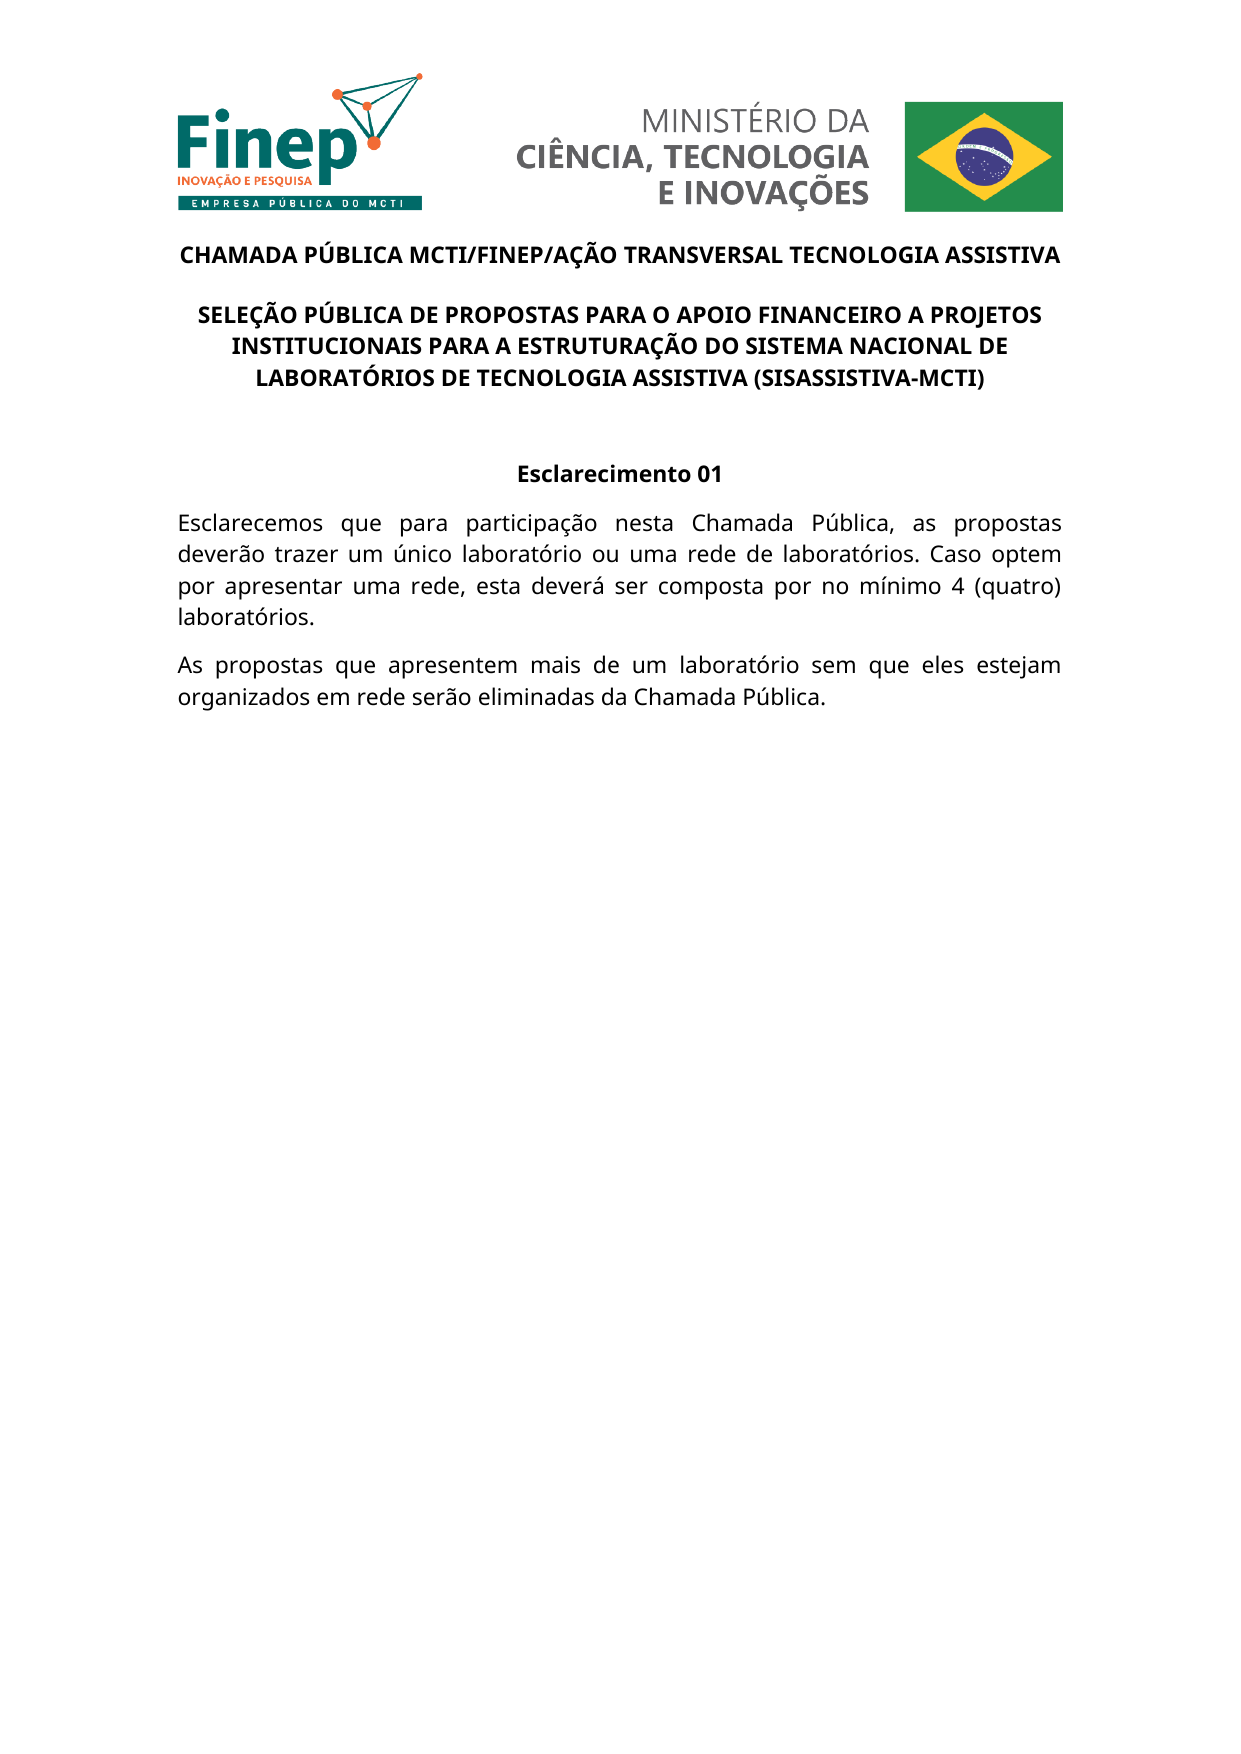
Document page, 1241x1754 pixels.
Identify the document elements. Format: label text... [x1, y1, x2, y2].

text CHAMADA PÚBLICA MCTI/FINEP/AÇÃO TRANSVERSAL TECNOLOGIA ASSISTIVA [177, 239, 1063, 271]
text Esclarecimento 01 [177, 458, 1063, 489]
text As propostas que apresentem mais de um laboratório sem que eles estejam organizados em rede serão eliminadas da Chamada Pública. [177, 649, 1063, 712]
text SELEÇÃO PÚBLICA DE PROPOSTAS PARA O APOIO FINANCEIRO A PROJETOS INSTITUCIONAIS PARA A ESTRUTURAÇÃO DO SISTEMA NACIONAL DE LABORATÓRIOS DE TECNOLOGIA ASSISTIVA (SISASSISTIVA-MCTI) [177, 299, 1063, 393]
text Esclarecemos que para participação nesta Chamada Pública, as propostas deverão trazer um único laboratório ou uma rede de laboratórios. Caso optem por apresentar uma rede, esta deverá ser composta por no mínimo 4 (quatro) laboratórios. [177, 507, 1063, 632]
